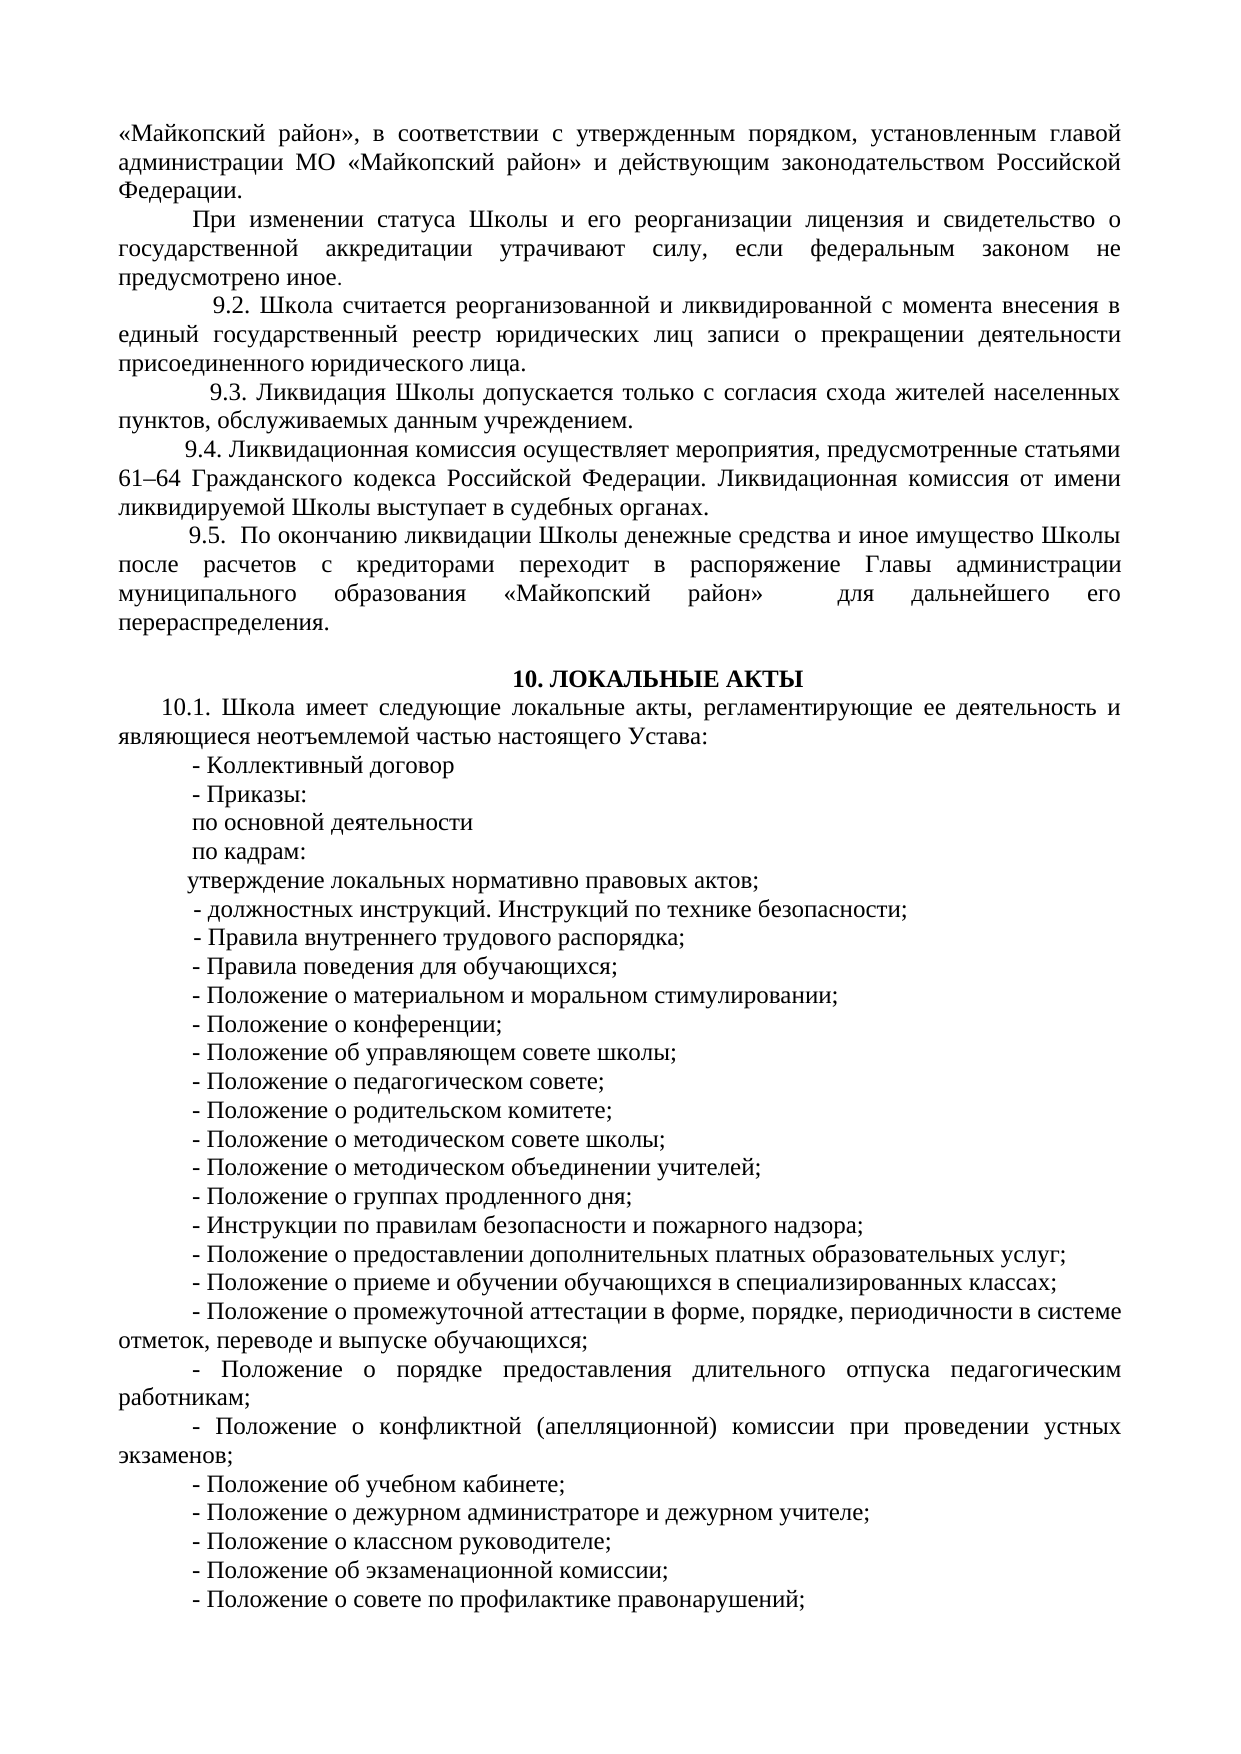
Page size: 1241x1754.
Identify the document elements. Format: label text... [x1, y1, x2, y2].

text - Положение об учебном кабинете; [118, 1469, 1122, 1497]
text 10. ЛОКАЛЬНЫЕ АКТЫ [118, 664, 1122, 692]
text - должностных инструкций. Инструкций по технике безопасности; [118, 894, 1122, 922]
text - Инструкции по правилам безопасности и пожарного надзора; [118, 1210, 1122, 1239]
text - Положение о приеме и обучении обучающихся в специализированных классах; [118, 1267, 1122, 1296]
text - Положение о группах продленного дня; [118, 1181, 1122, 1210]
text 9.3. Ликвидация Школы допускается только с согласия схода жителей населенных пунктов, обслуживаемых данным учреждением. [118, 377, 1122, 434]
text При изменении статуса Школы и его реорганизации лицензия и свидетельство о государственной аккредитации утрачивают силу, если федеральным законом не предусмотрено иное. [118, 204, 1122, 291]
text - Положение о совете по профилактике правонарушений; [118, 1584, 1122, 1612]
text - Приказы: [118, 779, 1122, 807]
text - Положение о дежурном администраторе и дежурном учителе; [118, 1497, 1122, 1526]
text - Положение о методическом совете школы; [118, 1124, 1122, 1152]
text «Майкопский район», в соответствии с утвержденным порядком, установленным главой администрации МО «Майкопский район» и действующим законодательством Российской Федерации. [118, 118, 1122, 204]
text - Положение о промежуточной аттестации в форме, порядке, периодичности в системе отметок, переводе и выпуске обучающихся; [118, 1296, 1122, 1354]
text - Положение о материальном и моральном стимулировании; [118, 980, 1122, 1009]
text по основной деятельности [118, 807, 1122, 836]
text по кадрам: [118, 836, 1122, 865]
text - Правила внутреннего трудового распорядка; [118, 922, 1122, 951]
text 9.4. Ликвидационная комиссия осуществляет мероприятия, предусмотренные статьями 61–64 Гражданского кодекса Российской Федерации. Ликвидационная комиссия от имени ликвидируемой Школы выступает в судебных органах. [118, 434, 1122, 521]
text - Положение о классном руководителе; [118, 1526, 1122, 1555]
text - Положение о конфликтной (апелляционной) комиссии при проведении устных экзаменов; [118, 1411, 1122, 1469]
text - Положение об экзаменационной комиссии; [118, 1555, 1122, 1584]
text - Положение о предоставлении дополнительных платных образовательных услуг; [118, 1239, 1122, 1267]
text - Положение о методическом объединении учителей; [118, 1152, 1122, 1181]
text - Положение о конференции; [118, 1009, 1122, 1037]
text - Положение о родительском комитете; [118, 1095, 1122, 1124]
text 9.2. Школа считается реорганизованной и ликвидированной с момента внесения в единый государственный реестр юридических лиц записи о прекращении деятельности присоединенного юридического лица. [118, 291, 1122, 377]
text - Правила поведения для обучающихся; [118, 951, 1122, 980]
text 10.1. Школа имеет следующие локальные акты, регламентирующие ее деятельность и являющиеся неотъемлемой частью настоящего Устава: [118, 692, 1122, 750]
text 9.5. По окончанию ликвидации Школы денежные средства и иное имущество Школы после расчетов с кредиторами переходит в распоряжение Главы администрации муниципального образования «Майкопский район» для дальнейшего его перераспределения. [118, 521, 1122, 636]
text - Положение об управляющем совете школы; [118, 1037, 1122, 1066]
text утверждение локальных нормативно правовых актов; [118, 865, 1122, 894]
text - Коллективный договор [118, 750, 1122, 779]
text - Положение о порядке предоставления длительного отпуска педагогическим работникам; [118, 1354, 1122, 1411]
text - Положение о педагогическом совете; [118, 1066, 1122, 1095]
